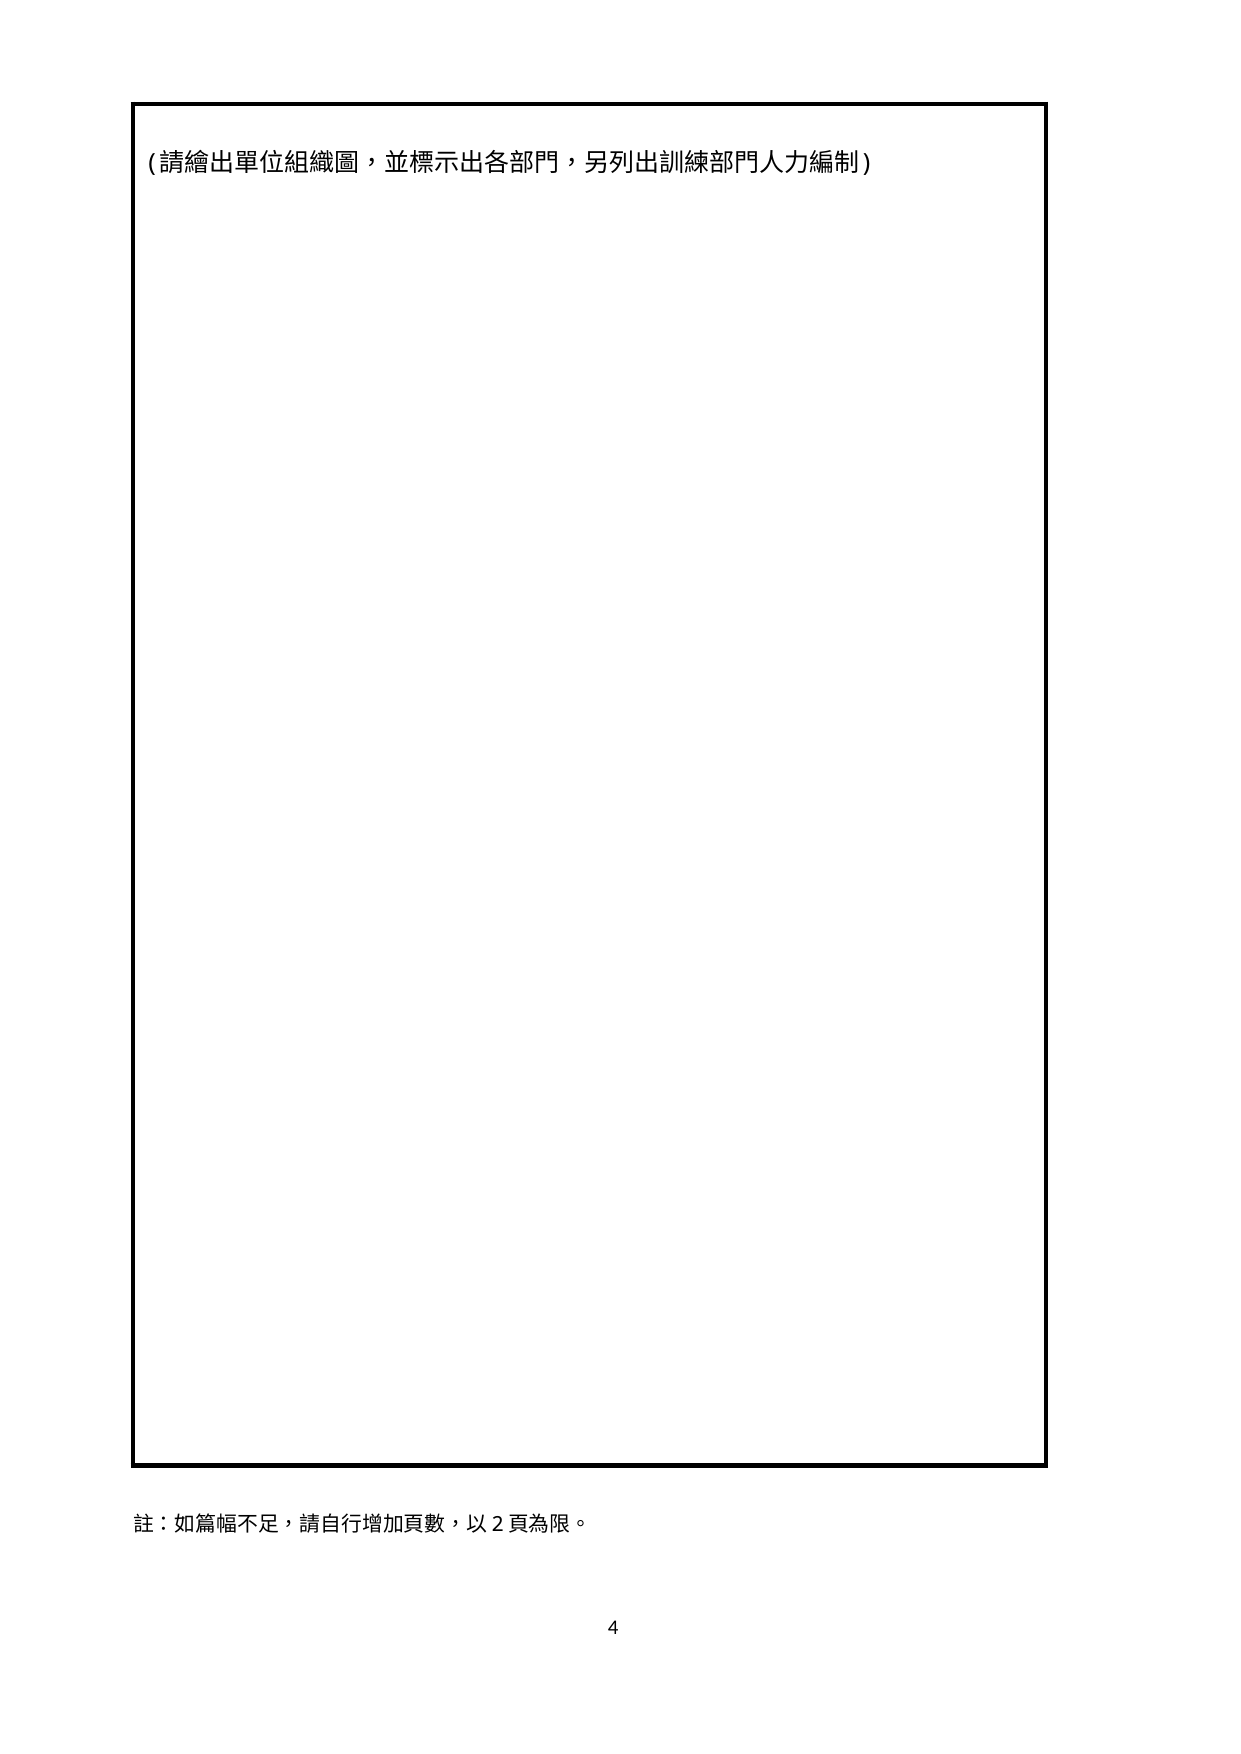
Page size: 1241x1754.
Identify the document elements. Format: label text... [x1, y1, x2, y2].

text 註：如篇幅不足，請自行增加頁數，以2頁為限。 [133, 1480, 1093, 1543]
table_header (請繪出單位組織圖，並標示出各部門，另列出訓練部門人力編制) [135, 106, 1044, 1463]
